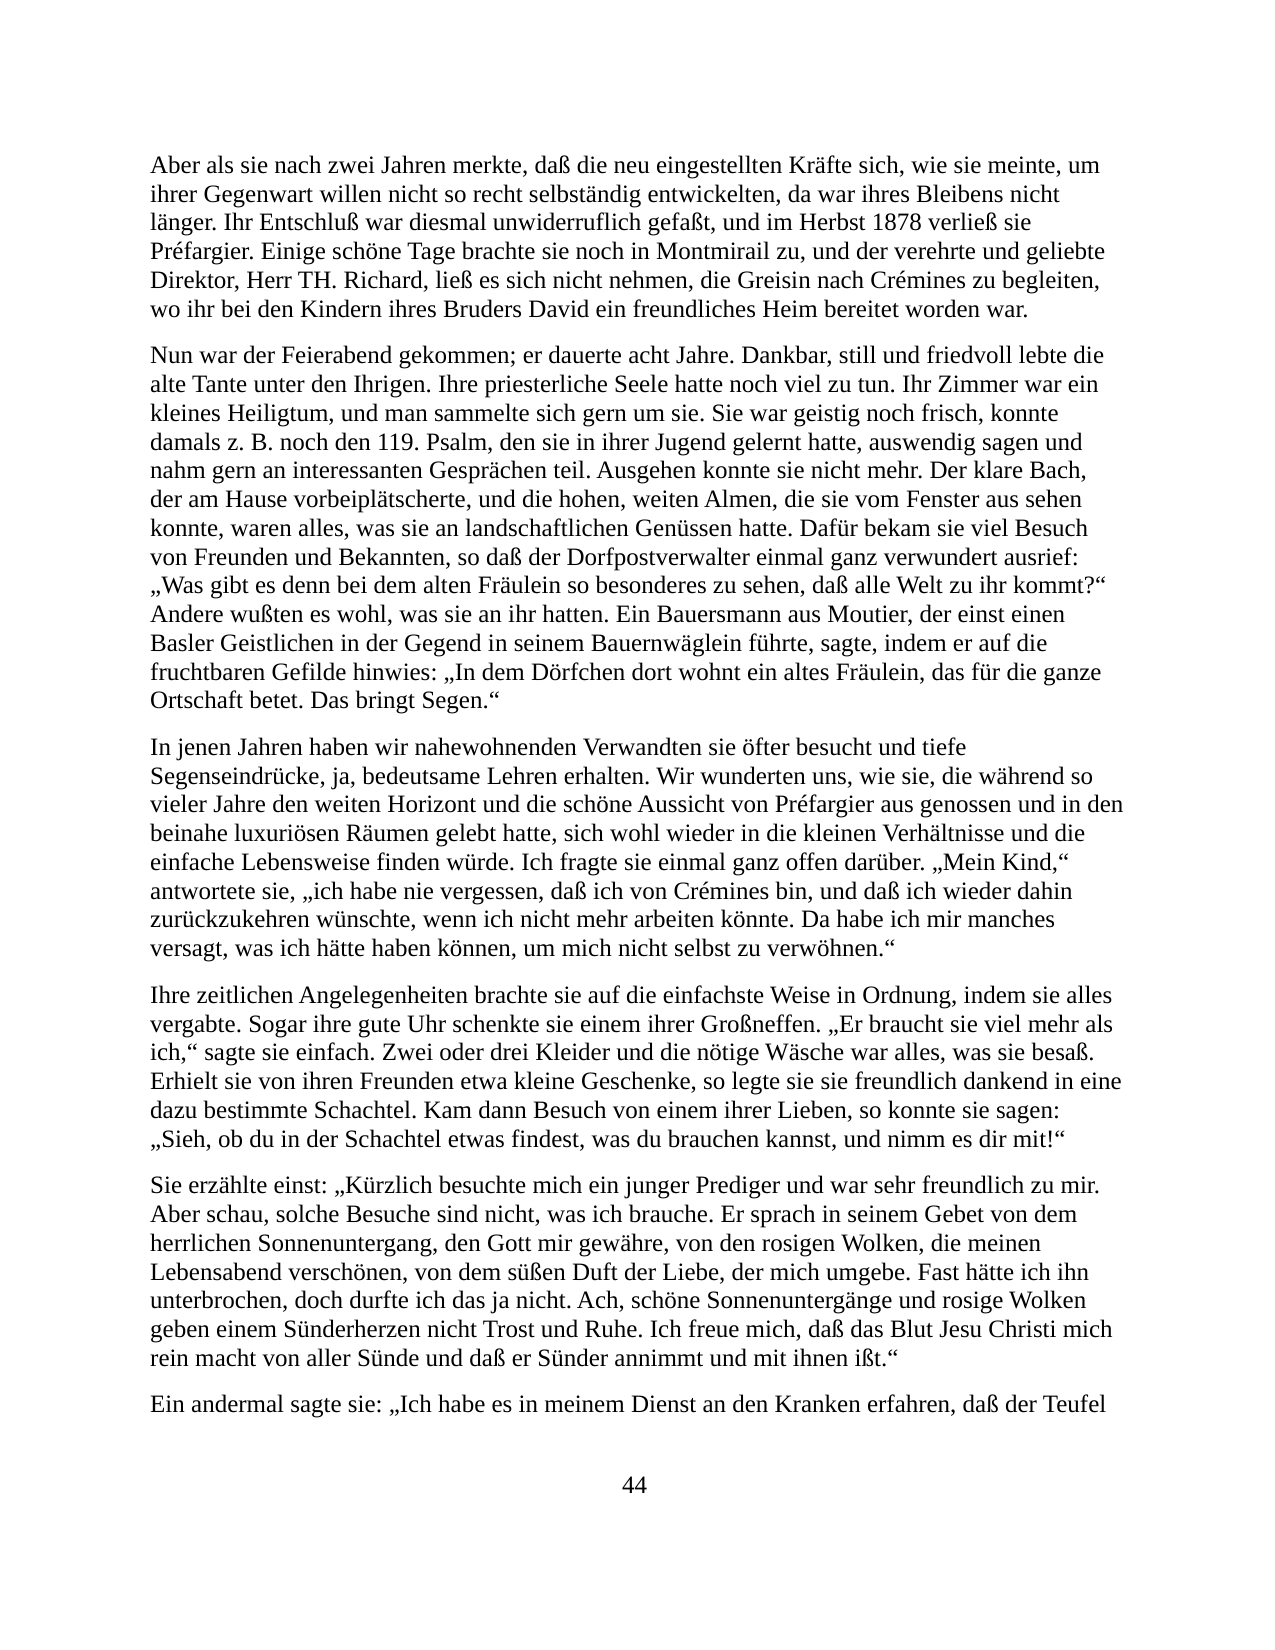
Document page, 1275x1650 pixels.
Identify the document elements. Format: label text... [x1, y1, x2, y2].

text Nun war der Feierabend gekommen; er dauerte acht Jahre. Dankbar, still und friedvoll lebte die alte Tante unter den Ihrigen. Ihre priesterliche Seele hatte noch viel zu tun. Ihr Zimmer war ein kleines Heiligtum, und man sammelte sich gern um sie. Sie war geistig noch frisch, konnte damals z. B. noch den 119. Psalm, den sie in ihrer Jugend gelernt hatte, auswendig sagen und nahm gern an interessanten Gesprächen teil. Ausgehen konnte sie nicht mehr. Der klare Bach, der am Hause vorbeiplätscherte, und die hohen, weiten Almen, die sie vom Fenster aus sehen konnte, waren alles, was sie an landschaftlichen Genüssen hatte. Dafür bekam sie viel Besuch von Freunden und Bekannten, so daß der Dorfpostverwalter einmal ganz verwundert ausrief: „Was gibt es denn bei dem alten Fräulein so besonderes zu sehen, daß alle Welt zu ihr kommt?“ Andere wußten es wohl, was sie an ihr hatten. Ein Bauersmann aus Moutier, der einst einen Basler Geistlichen in der Gegend in seinem Bauernwäglein führte, sagte, indem er auf die fruchtbaren Gefilde hinwies: „In dem Dörfchen dort wohnt ein altes Fräulein, das für die ganze Ortschaft betet. Das bringt Segen.“ [150, 340, 1125, 714]
text Sie erzählte einst: „Kürzlich besuchte mich ein junger Prediger und war sehr freundlich zu mir. Aber schau, solche Besuche sind nicht, was ich brauche. Er sprach in seinem Gebet von dem herrlichen Sonnenuntergang, den Gott mir gewähre, von den rosigen Wolken, die meinen Lebensabend verschönen, von dem süßen Duft der Liebe, der mich umgebe. Fast hätte ich ihn unterbrochen, doch durfte ich das ja nicht. Ach, schöne Sonnenuntergänge und rosige Wolken geben einem Sünderherzen nicht Trost und Ruhe. Ich freue mich, daß das Blut Jesu Christi mich rein macht von aller Sünde und daß er Sünder annimmt und mit ihnen ißt.“ [150, 1170, 1125, 1372]
text Ihre zeitlichen Angelegenheiten brachte sie auf die einfachste Weise in Ordnung, indem sie alles vergabte. Sogar ihre gute Uhr schenkte sie einem ihrer Großneffen. „Er braucht sie viel mehr als ich,“ sagte sie einfach. Zwei oder drei Kleider und die nötige Wäsche war alles, was sie besaß. Erhielt sie von ihren Freunden etwa kleine Geschenke, so legte sie sie freundlich dankend in eine dazu bestimmte Schachtel. Kam dann Besuch von einem ihrer Lieben, so konnte sie sagen: „Sieh, ob du in der Schachtel etwas findest, was du brauchen kannst, und nimm es dir mit!“ [150, 980, 1125, 1152]
text Aber als sie nach zwei Jahren merkte, daß die neu eingestellten Kräfte sich, wie sie meinte, um ihrer Gegenwart willen nicht so recht selbständig entwickelten, da war ihres Bleibens nicht länger. Ihr Entschluß war diesmal unwiderruflich gefaßt, und im Herbst 1878 verließ sie Préfargier. Einige schöne Tage brachte sie noch in Montmirail zu, und der verehrte und geliebte Direktor, Herr TH. Richard, ließ es sich nicht nehmen, die Greisin nach Crémines zu begleiten, wo ihr bei den Kindern ihres Bruders David ein freundliches Heim bereitet worden war. [150, 150, 1125, 322]
text Ein andermal sagte sie: „Ich habe es in meinem Dienst an den Kranken erfahren, daß der Teufel [150, 1389, 1125, 1418]
text In jenen Jahren haben wir nahewohnenden Verwandten sie öfter besucht und tiefe Segenseindrücke, ja, bedeutsame Lehren erhalten. Wir wunderten uns, wie sie, die während so vieler Jahre den weiten Horizont und die schöne Aussicht von Préfargier aus genossen und in den beinahe luxuriösen Räumen gelebt hatte, sich wohl wieder in die kleinen Verhältnisse und die einfache Lebensweise finden würde. Ich fragte sie einmal ganz offen darüber. „Mein Kind,“ antwortete sie, „ich habe nie vergessen, daß ich von Crémines bin, und daß ich wieder dahin zurückzukehren wünschte, wenn ich nicht mehr arbeiten könnte. Da habe ich mir manches versagt, was ich hätte haben können, um mich nicht selbst zu verwöhnen.“ [150, 732, 1125, 962]
